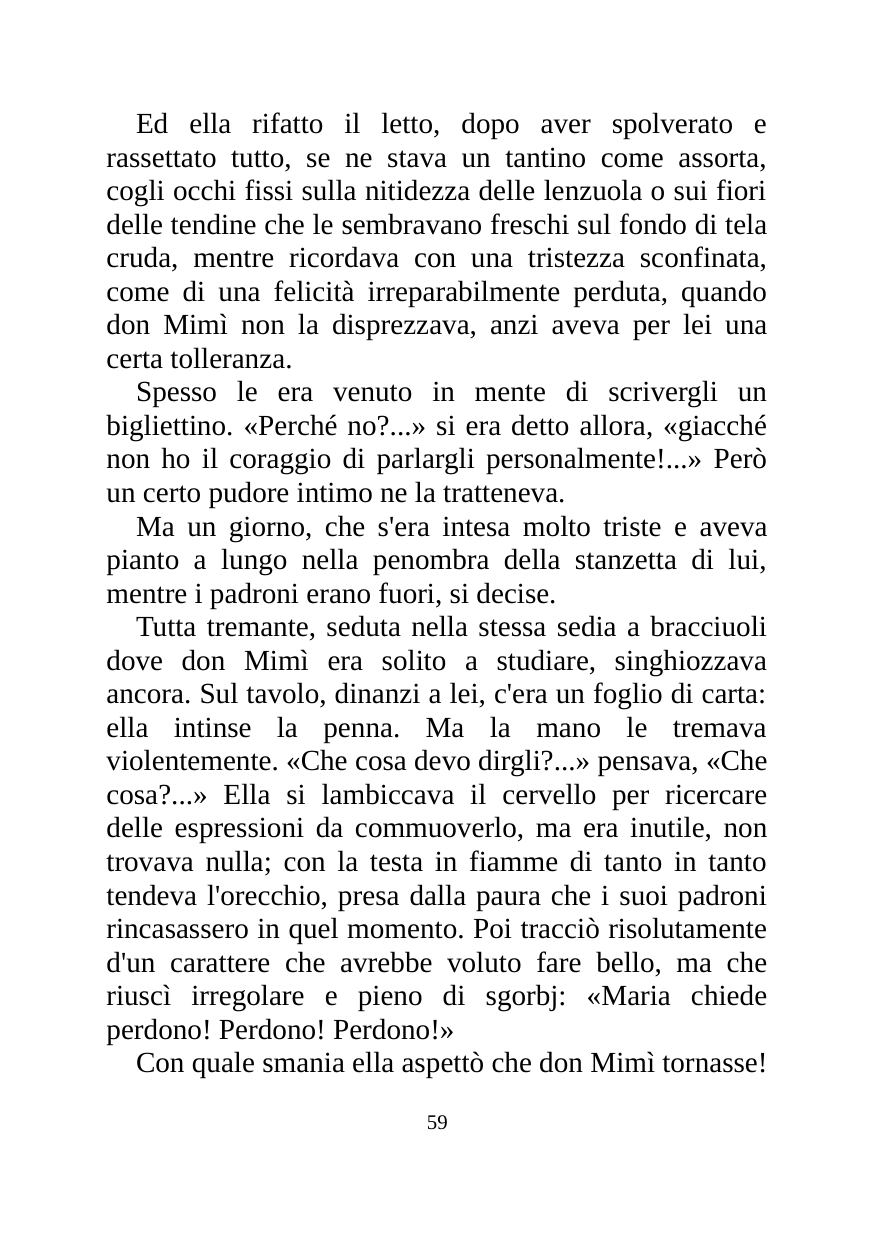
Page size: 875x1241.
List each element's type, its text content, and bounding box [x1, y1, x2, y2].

text Ma un giorno, che s'era intesa molto triste e aveva pianto a lungo nella penombra della stanzetta di lui, mentre i padroni erano fuori, si decise. [106, 509, 768, 609]
text Spesso le era venuto in mente di scrivergli un bigliettino. «Perché no?...» si era detto allora, «giacché non ho il coraggio di parlargli personalmente!...» Però un certo pudore intimo ne la tratteneva. [106, 374, 768, 509]
text Tutta tremante, seduta nella stessa sedia a bracciuoli dove don Mimì era solito a studiare, singhiozzava ancora. Sul tavolo, dinanzi a lei, c'era un foglio di carta: ella intinse la penna. Ma la mano le tremava violentemente. «Che cosa devo dirgli?...» pensava, «Che cosa?...» Ella si lambiccava il cervello per ricercare delle espressioni da commuoverlo, ma era inutile, non trovava nulla; con la testa in fiamme di tanto in tanto tendeva l'orecchio, presa dalla paura che i suoi padroni rincasassero in quel momento. Poi tracciò risolutamente d'un carattere che avrebbe voluto fare bello, ma che riuscì irregolare e pieno di sgorbj: «Maria chiede perdono! Perdono! Perdono!» [106, 609, 768, 1045]
text Con quale smania ella aspettò che don Mimì tornasse! [106, 1045, 768, 1079]
text Ed ella rifatto il letto, dopo aver spolverato e rassettato tutto, se ne stava un tantino come assorta, cogli occhi fissi sulla nitidezza delle lenzuola o sui fiori delle tendine che le sembravano freschi sul fondo di tela cruda, mentre ricordava con una tristezza sconfinata, come di una felicità irreparabilmente perduta, quando don Mimì non la disprezzava, anzi aveva per lei una certa tolleranza. [106, 106, 768, 374]
